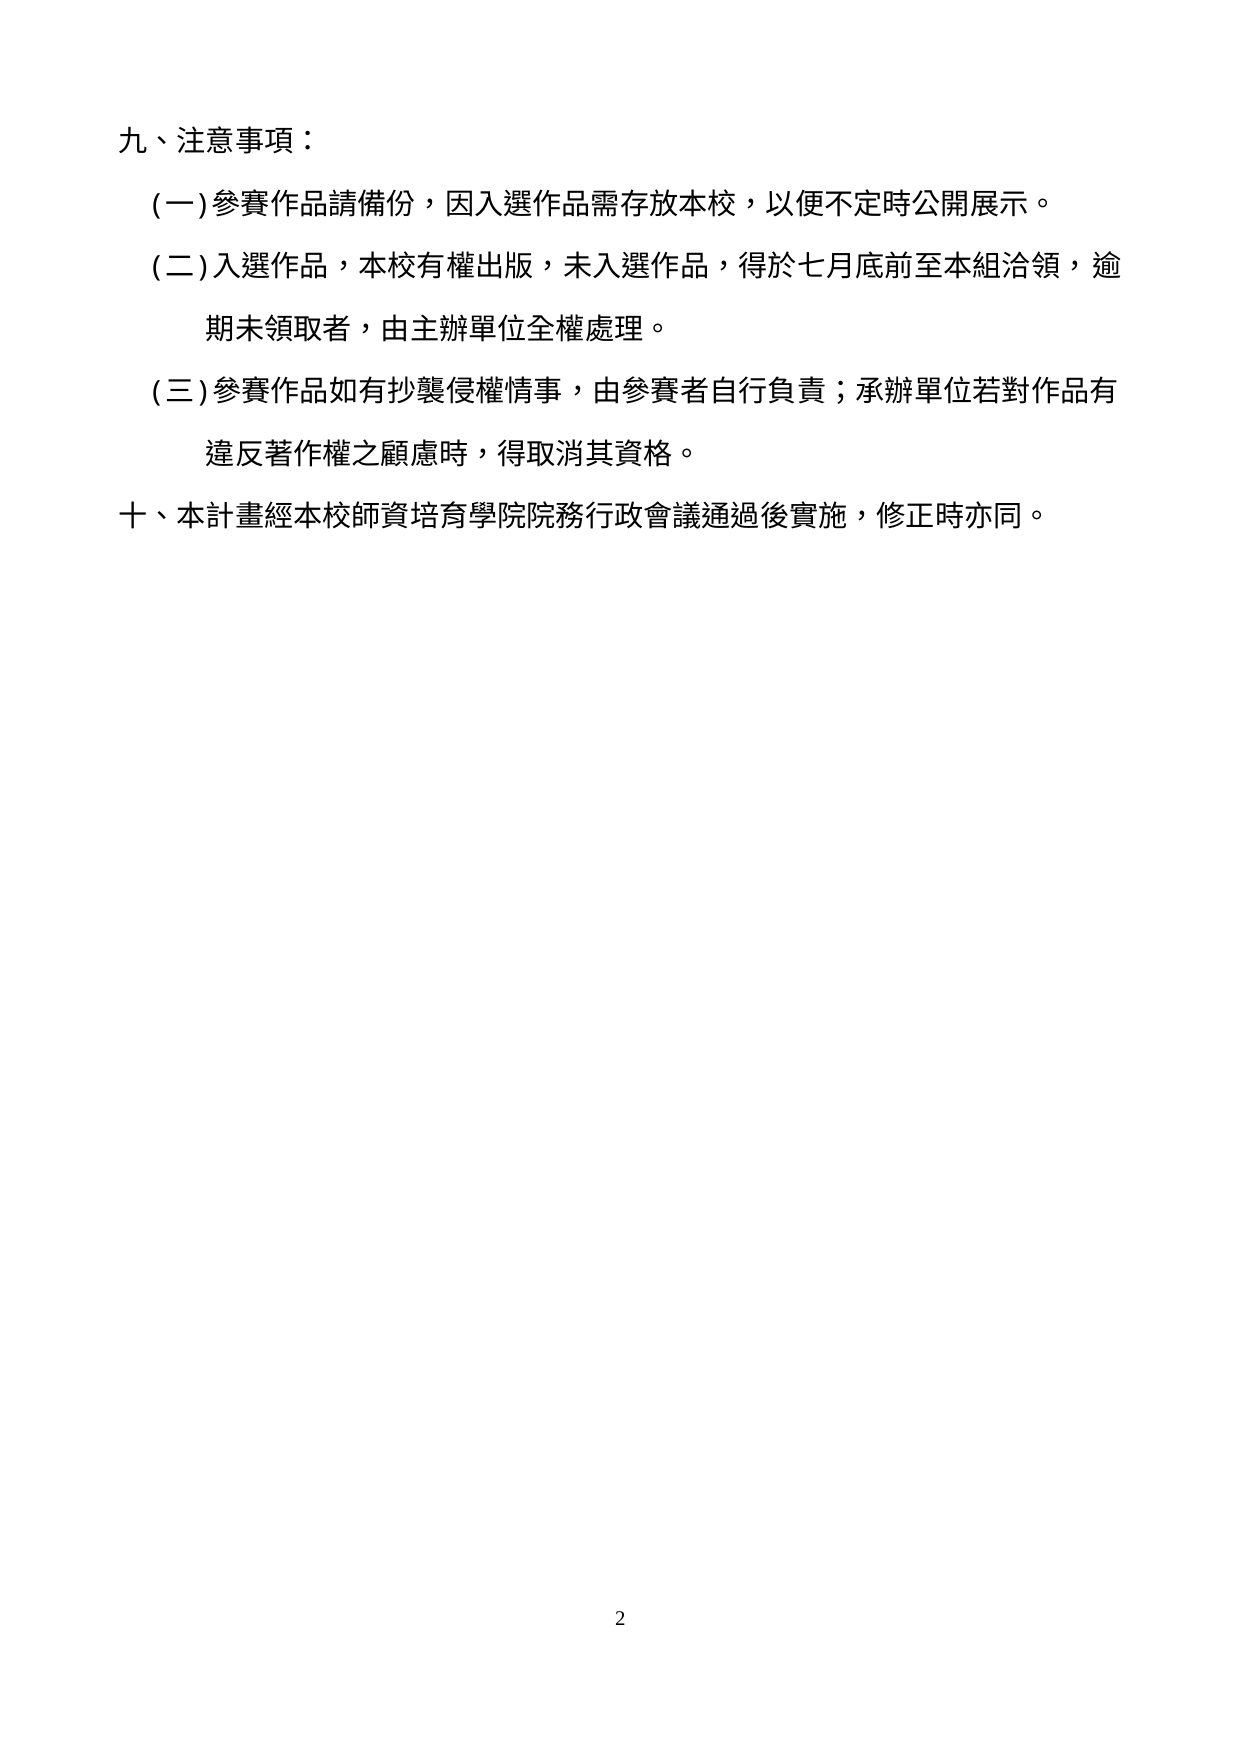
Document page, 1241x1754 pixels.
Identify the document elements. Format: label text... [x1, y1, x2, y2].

text (二)入選作品，本校有權出版，未入選作品，得於七月底前至本組洽領，逾期未領取者，由主辦單位全權處理。 [118, 222, 1122, 347]
text (一)參賽作品請備份，因入選作品需存放本校，以便不定時公開展示。 [118, 160, 1122, 222]
text 十、本計畫經本校師資培育學院院務行政會議通過後實施，修正時亦同。 [118, 472, 1122, 535]
text 九、注意事項： [118, 97, 1122, 160]
text (三)參賽作品如有抄襲侵權情事，由參賽者自行負責；承辦單位若對作品有違反著作權之顧慮時，得取消其資格。 [118, 347, 1122, 472]
